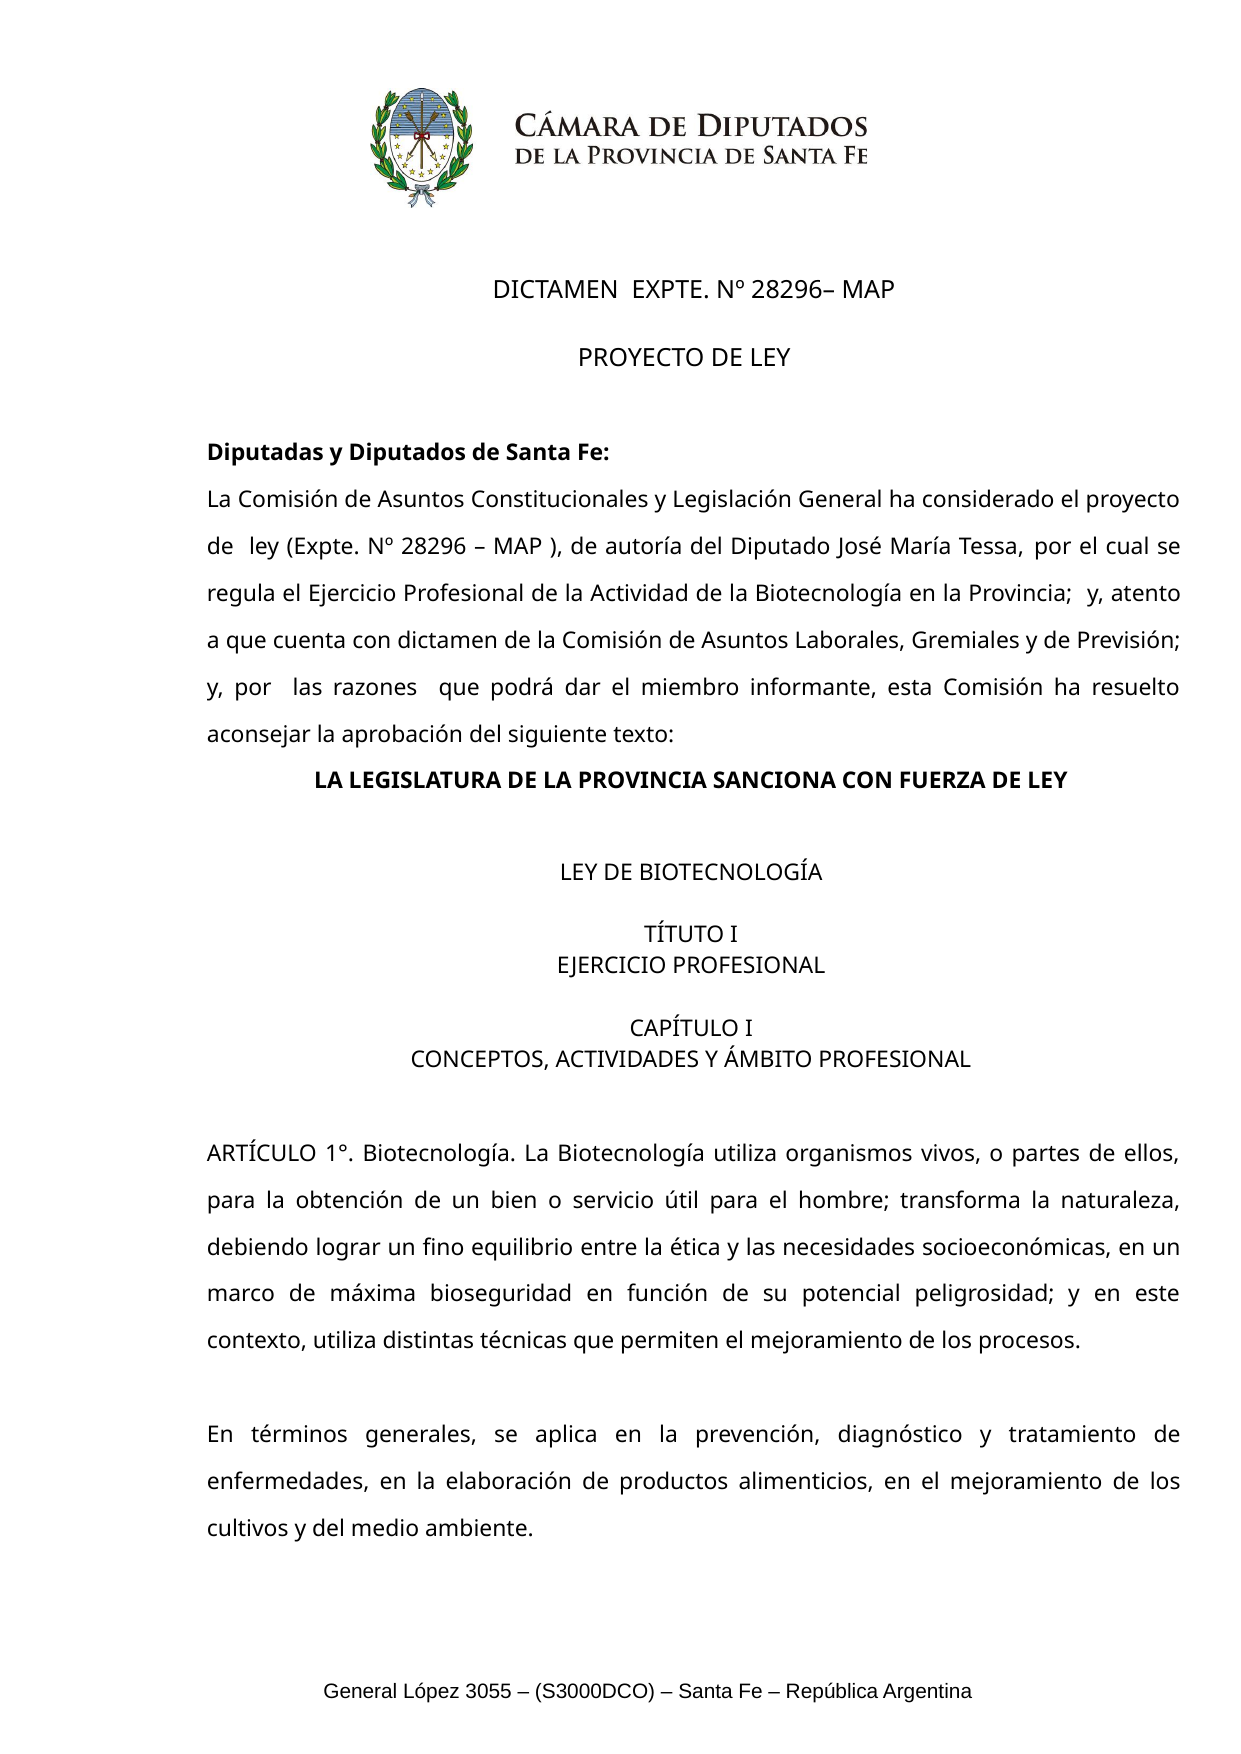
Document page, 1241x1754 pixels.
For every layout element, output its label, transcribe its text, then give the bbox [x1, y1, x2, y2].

text DICTAMEN EXPTE. Nº 28296– MAP [207, 272, 1181, 306]
text Diputadas y Diputados de Santa Fe: [207, 436, 1181, 468]
text ARTÍCULO 1°. Biotecnología. La Biotecnología utiliza organismos vivos, o partes de ellos, para la obtención de un bien o servicio útil para el hombre; transforma la naturaleza, debiendo lograr un ﬁno equilibrio entre la ética y las necesidades socioeconómicas, en un marco de máxima bioseguridad en función de su potencial peligrosidad; y en este contexto, utiliza distintas técnicas que permiten el mejoramiento de los procesos. [207, 1137, 1181, 1355]
text PROYECTO DE LEY [207, 340, 1181, 374]
text CONCEPTOS, ACTIVIDADES Y ÁMBITO PROFESIONAL [207, 1043, 1181, 1074]
text En términos generales, se aplica en la prevención, diagnóstico y tratamiento de enfermedades, en la elaboración de productos alimenticios, en el mejoramiento de los cultivos y del medio ambiente. [207, 1418, 1181, 1543]
picture [370, 88, 868, 212]
text EJERCICIO PROFESIONAL [207, 949, 1181, 980]
text La Comisión de Asuntos Constitucionales y Legislación General ha considerado el proyecto de ley (Expte. Nº 28296 – MAP ), de autoría del Diputado José María Tessa, por el cual se regula el Ejercicio Profesional de la Actividad de la Biotecnología en la Provincia; y, atento a que cuenta con dictamen de la Comisión de Asuntos Laborales, Gremiales y de Previsión; y, por las razones que podrá dar el miembro informante, esta Comisión ha resuelto aconsejar la aprobación del siguiente texto: [207, 483, 1181, 749]
text LEY DE BIOTECNOLOGÍA [207, 855, 1181, 887]
text TÍTUTO I [207, 918, 1181, 949]
text CAPÍTULO I [207, 1012, 1181, 1043]
text LA LEGISLATURA DE LA PROVINCIA SANCIONA CON FUERZA DE LEY [207, 764, 1181, 796]
